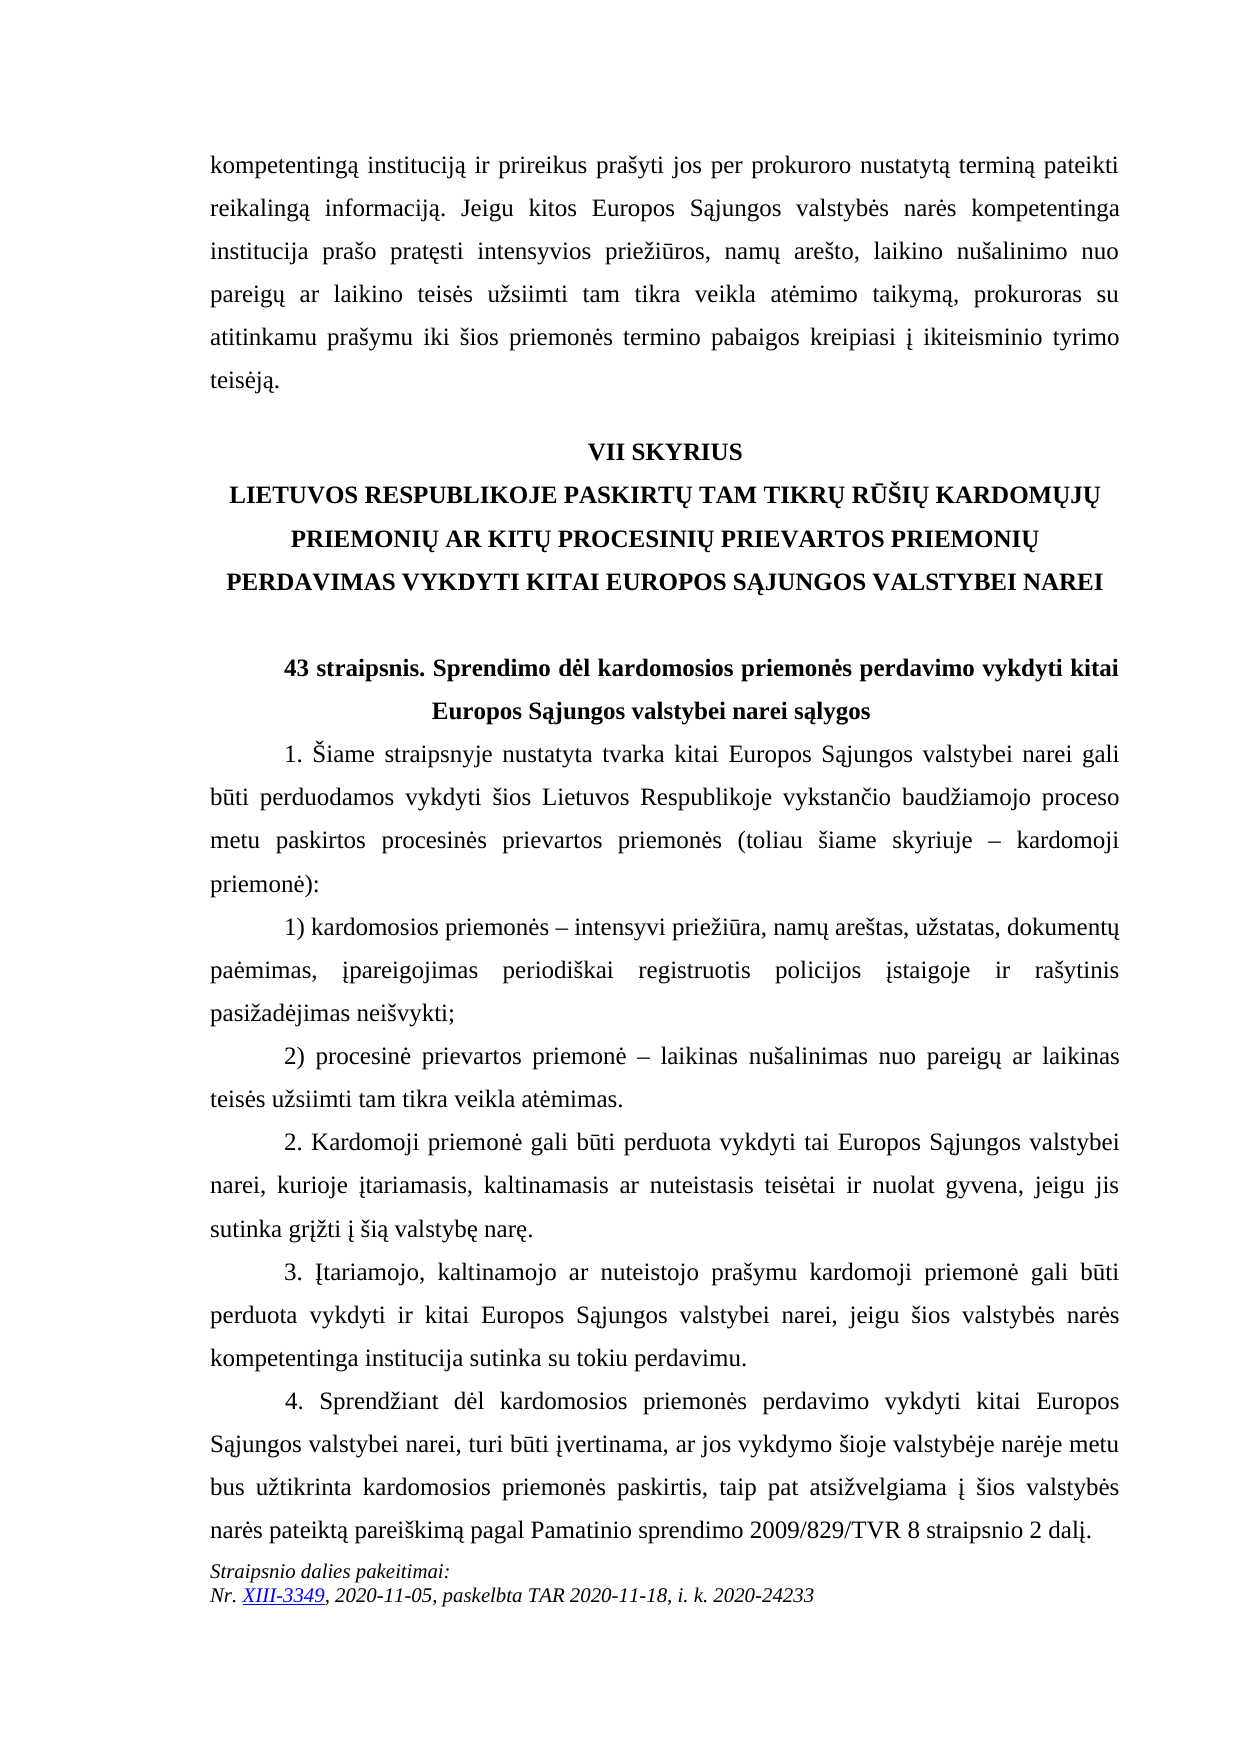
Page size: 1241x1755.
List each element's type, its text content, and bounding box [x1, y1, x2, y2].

text Straipsnio dalies pakeitimai: [210, 1559, 1120, 1583]
text 43 straipsnis. Sprendimo dėl kardomosios priemonės perdavimo vykdyti kitai Europos Sąjungos valstybei narei sąlygos [284, 653, 1120, 725]
text 4. Sprendžiant dėl kardomosios priemonės perdavimo vykdyti kitai Europos Sąjungos valstybei narei, turi būti įvertinama, ar jos vykdymo šioje valstybėje narėje metu bus užtikrinta kardomosios priemonės paskirtis, taip pat atsižvelgiama į šios valstybės narės pateiktą pareiškimą pagal Pamatinio sprendimo 2009/829/TVR 8 straipsnio 2 dalį. [210, 1386, 1120, 1544]
text kompetentingą instituciją ir prireikus prašyti jos per prokuroro nustatytą terminą pateikti reikalingą informaciją. Jeigu kitos Europos Sąjungos valstybės narės kompetentinga institucija prašo pratęsti intensyvios priežiūros, namų arešto, laikino nušalinimo nuo pareigų ar laikino teisės užsiimti tam tikra veikla atėmimo taikymą, prokuroras su atitinkamu prašymu iki šios priemonės termino pabaigos kreipiasi į ikiteisminio tyrimo teisėją. [210, 150, 1120, 394]
text 3. Įtariamojo, kaltinamojo ar nuteistojo prašymu kardomoji priemonė gali būti perduota vykdyti ir kitai Europos Sąjungos valstybei narei, jeigu šios valstybės narės kompetentinga institucija sutinka su tokiu perdavimu. [210, 1257, 1120, 1372]
text 2) procesinė prievartos priemonė – laikinas nušalinimas nuo pareigų ar laikinas teisės užsiimti tam tikra veikla atėmimas. [210, 1041, 1120, 1113]
text 1) kardomosios priemonės – intensyvi priežiūra, namų areštas, užstatas, dokumentų paėmimas, įpareigojimas periodiškai registruotis policijos įstaigoje ir rašytinis pasižadėjimas neišvykti; [210, 912, 1120, 1027]
text VII SKYRIUS [210, 437, 1120, 466]
text LIETUVOS RESPUBLIKOJE PASKIRTŲ TAM TIKRŲ RŪŠIŲ KARDOMŲJŲ PRIEMONIŲ AR KITŲ PROCESINIŲ PRIEVARTOS PRIEMONIŲ PERDAVIMAS VYKDYTI KITAI EUROPOS SĄJUNGOS VALSTYBEI NAREI [210, 481, 1120, 596]
text 1. Šiame straipsnyje nustatyta tvarka kitai Europos Sąjungos valstybei narei gali būti perduodamos vykdyti šios Lietuvos Respublikoje vykstančio baudžiamojo proceso metu paskirtos procesinės prievartos priemonės (toliau šiame skyriuje – kardomoji priemonė): [210, 739, 1120, 897]
text 2. Kardomoji priemonė gali būti perduota vykdyti tai Europos Sąjungos valstybei narei, kurioje įtariamasis, kaltinamasis ar nuteistasis teisėtai ir nuolat gyvena, jeigu jis sutinka grįžti į šią valstybę narę. [210, 1127, 1120, 1242]
text Nr. XIII-3349, 2020-11-05, paskelbta TAR 2020-11-18, i. k. 2020-24233 [210, 1583, 1120, 1607]
